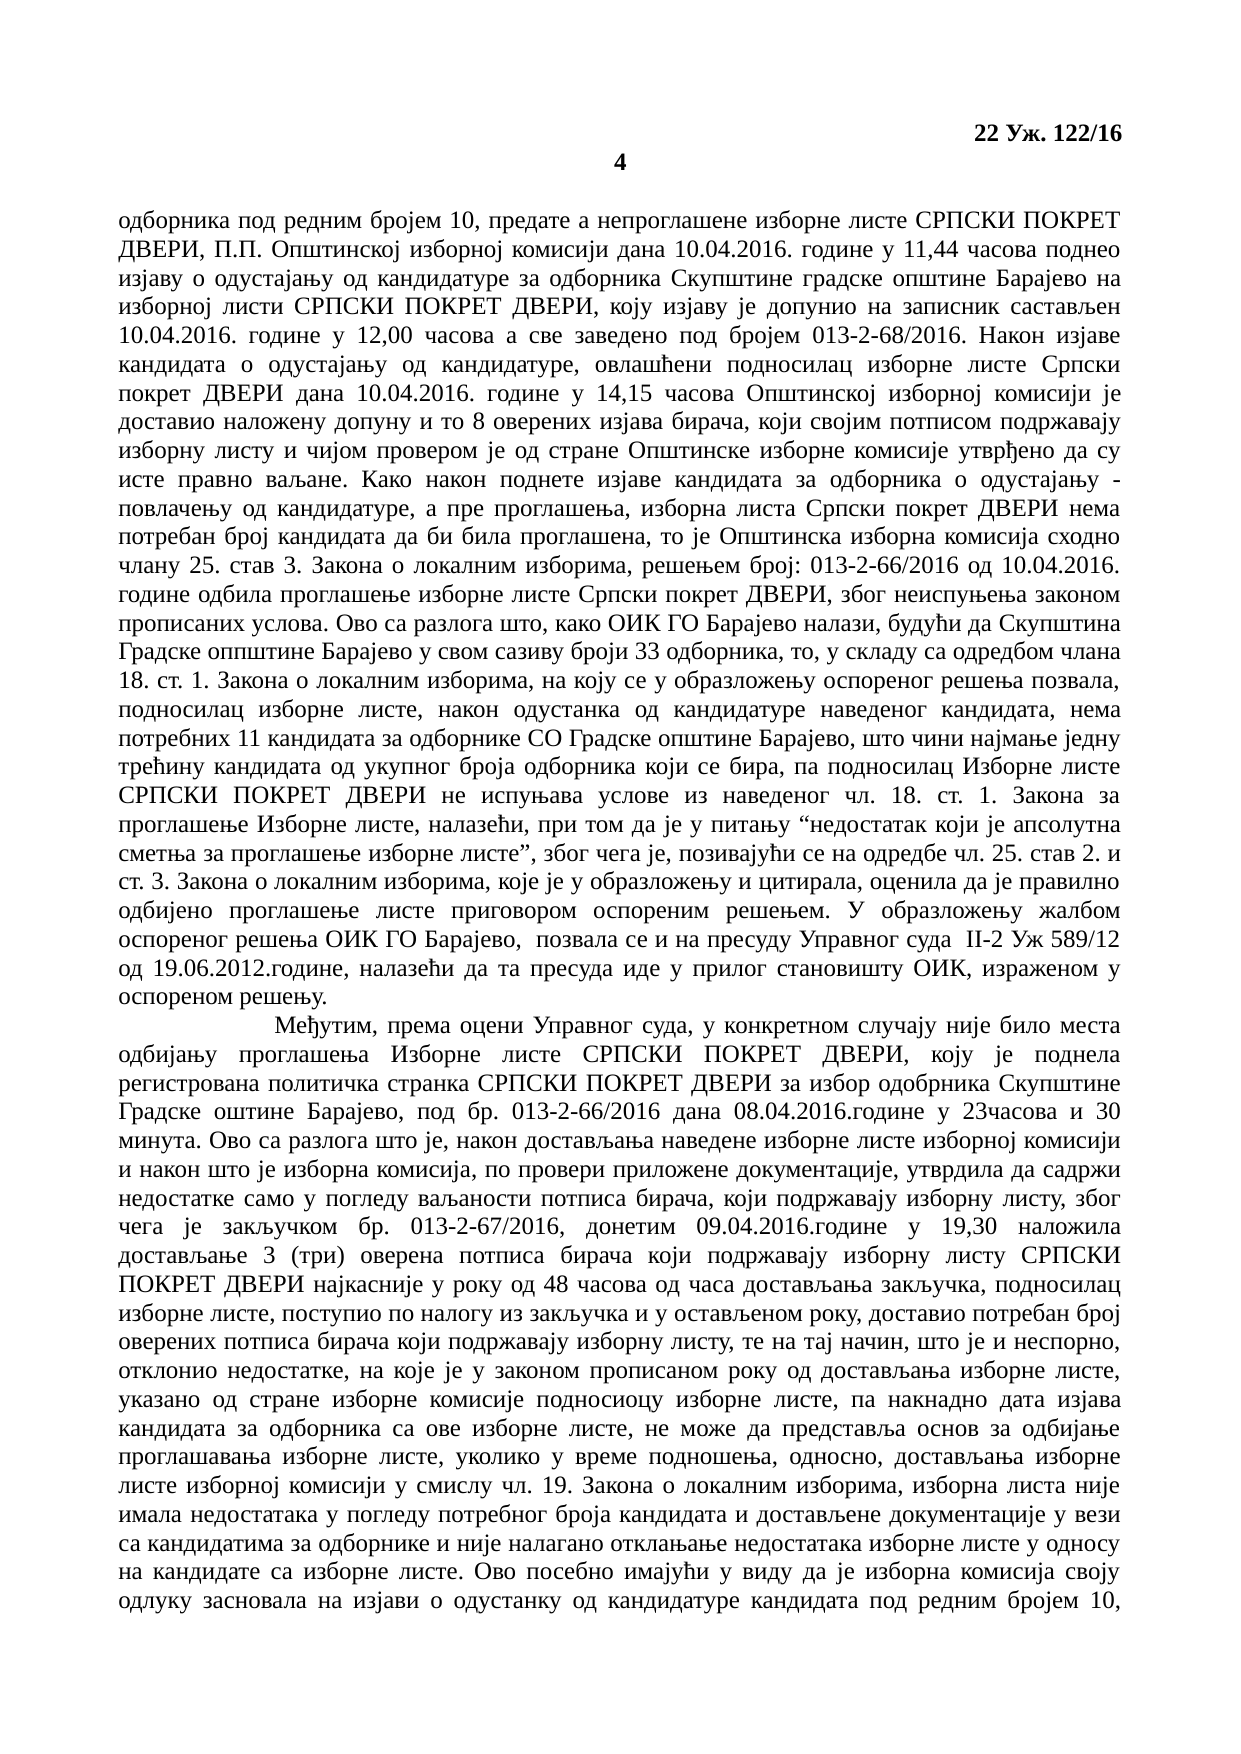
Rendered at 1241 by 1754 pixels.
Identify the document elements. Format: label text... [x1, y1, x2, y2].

text одборника под редним бројем 10, предате а непроглашене изборне листе СРПСКИ ПОКРЕТ ДВЕРИ, П.П. Општинској изборној комисији дана 10.04.2016. године у 11,44 часова поднео изјаву о одустајању од кандидатуре за одборника Скупштине градске општине Барајево на изборној листи СРПСКИ ПОКРЕТ ДВЕРИ, коју изјаву је допунио на записник састављен 10.04.2016. године у 12,00 часова а све заведено под бројем 013-2-68/2016. Након изјаве кандидата о одустајању од кандидатуре, овлашћени подносилац изборне листе Српски покрет ДВЕРИ дана 10.04.2016. године у 14,15 часова Општинској изборној комисији је доставио наложену допуну и то 8 оверених изјава бирача, који својим потписом подржавају изборну листу и чијом провером је од стране Општинске изборне комисије утврђено да су исте правно ваљане. Како након поднете изјаве кандидата за одборника о одустајању - повлачењу од кандидатуре, а пре проглашења, изборна листа Српски покрет ДВЕРИ нема потребан број кандидата да би била проглашена, то је Општинска изборна комисија сходно члану 25. став 3. Закона о локалним изборима, решењем број: 013-2-66/2016 од 10.04.2016. године одбила проглашење изборне листе Српски покрет ДВЕРИ, због неиспуњења законом прописаних услова. Ово са разлога што, како ОИК ГО Барајево налази, будући да Скупштина Градске оппштине Барајево у свом сазиву броји 33 одборника, то, у складу са одредбом члана 18. ст. 1. Закона о локалним изборима, на коју се у образложењу оспореног решења позвала, подносилац изборне листе, након одустанка од кандидатуре наведеног кандидата, нема потребних 11 кандидата за одборнике СО Градске општине Барајево, што чини најмање једну трећину кандидата од укупног броја одборника који се бира, па подносилац Изборне листе СРПСКИ ПОКРЕТ ДВЕРИ не испуњава услове из наведеног чл. 18. ст. 1. Закона за проглашење Изборне листе, налазећи, при том да је у питању “недостатак који је апсолутна сметња за проглашење изборне листе”, због чега је, позивајући се на одредбе чл. 25. став 2. и ст. 3. Закона о локалним изборима, које је у образложењу и цитирала, оценила да је правилно одбијено проглашење листе приговором оспореним решењем. У образложењу жалбом оспореног решења ОИК ГО Барајево, позвала се и на пресуду Управног суда II-2 Уж 589/12 од 19.06.2012.године, налазећи да та пресуда иде у прилог становишту ОИК, израженом у оспореном решењу. [118, 205, 1122, 1010]
text Међутим, према оцени Управног суда, у конкретном случају није било места одбијању проглашења Изборне листе СРПСКИ ПОКРЕТ ДВЕРИ, коју је поднела регистрована политичка странка СРПСКИ ПОКРЕТ ДВЕРИ за избор одобрника Скупштине Градске оштине Барајево, под бр. 013-2-66/2016 дана 08.04.2016.године у 23часова и 30 минута. Ово са разлога што је, након достављања наведене изборне листе изборној комисији и након што је изборна комисија, по провери приложене документације, утврдила да садржи недостатке само у погледу ваљаности потписа бирача, који подржавају изборну листу, због чега је закључком бр. 013-2-67/2016, донетим 09.04.2016.године у 19,30 наложила достављање 3 (три) оверена потписа бирача који подржавају изборну листу СРПСКИ ПОКРЕТ ДВЕРИ најкасније у року од 48 часова од часа достављања закључка, подносилац изборне листе, поступио по налогу из закључка и у остављеном року, доставио потребан број оверених потписа бирача који подржавају изборну листу, те на тај начин, што је и неспорно, отклонио недостатке, на које је у законом прописаном року од достављања изборне листе, указано од стране изборне комисије подносиоцу изборне листе, па накнадно дата изјава кандидата за одборника са ове изборне листе, не може да представља основ за одбијање проглашавања изборне листе, уколико у време подношења, односно, достављања изборне листе изборној комисији у смислу чл. 19. Закона о локалним изборима, изборна листа није имала недостатака у погледу потребног броја кандидата и достављене документације у вези са кандидатима за одборнике и није налагано отклањање недостатака изборне листе у односу на кандидате са изборне листе. Ово посебно имајући у виду да је изборна комисија своју одлуку засновала на изјави о одустанку од кандидатуре кандидата под редним бројем 10, [118, 1010, 1122, 1614]
